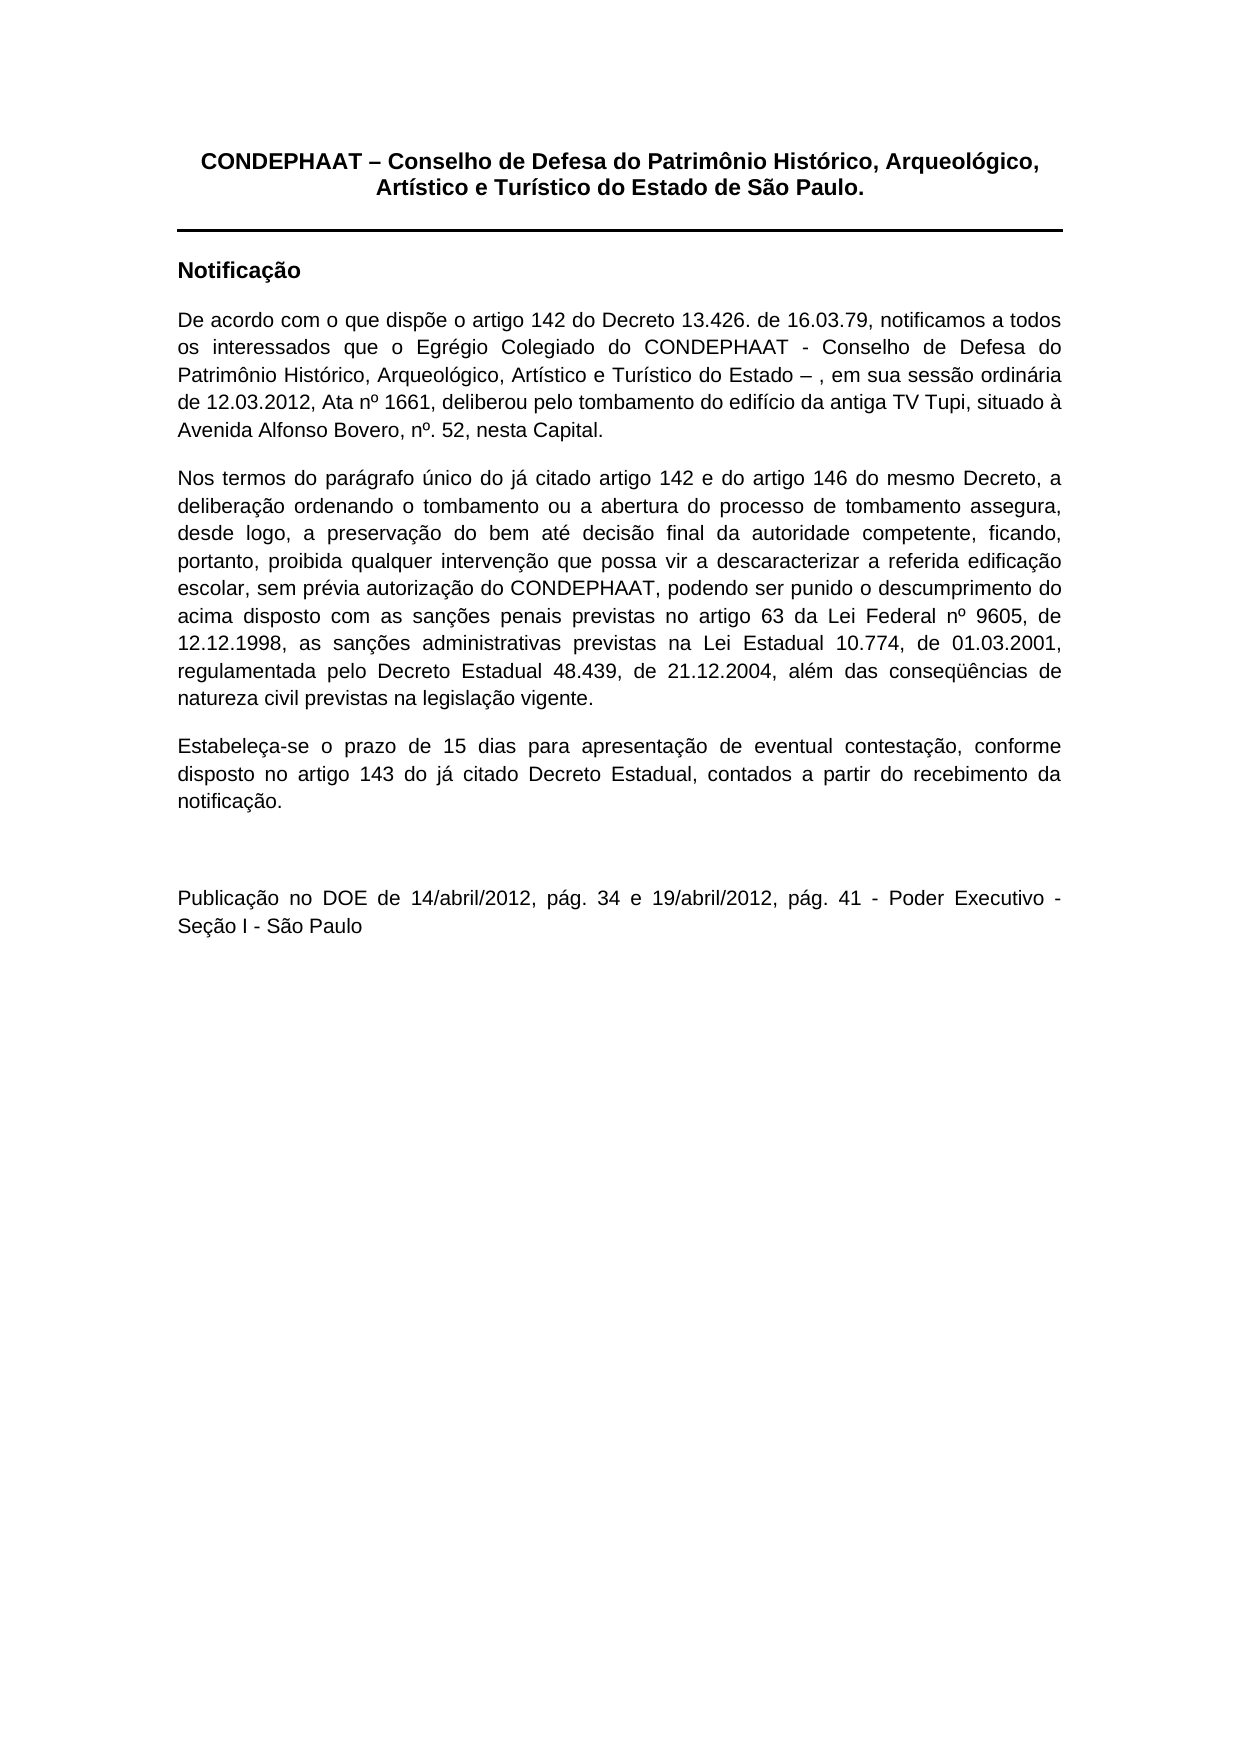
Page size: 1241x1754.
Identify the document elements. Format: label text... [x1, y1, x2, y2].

text De acordo com o que dispõe o artigo 142 do Decreto 13.426. de 16.03.79, notificamos a todos os interessados que o Egrégio Colegiado do CONDEPHAAT - Conselho de Defesa do Patrimônio Histórico, Arqueológico, Artístico e Turístico do Estado – , em sua sessão ordinária de 12.03.2012, Ata nº 1661, deliberou pelo tombamento do edifício da antiga TV Tupi, situado à Avenida Alfonso Bovero, nº. 52, nesta Capital. [177, 308, 1063, 442]
text Publicação no DOE de 14/abril/2012, pág. 34 e 19/abril/2012, pág. 41 - Poder Executivo - Seção I - São Paulo [177, 886, 1063, 937]
text Estabeleça-se o prazo de 15 dias para apresentação de eventual contestação, conforme disposto no artigo 143 do já citado Decreto Estadual, contados a partir do recebimento da notificação. [177, 734, 1063, 813]
text Nos termos do parágrafo único do já citado artigo 142 e do artigo 146 do mesmo Decreto, a deliberação ordenando o tombamento ou a abertura do processo de tombamento assegura, desde logo, a preservação do bem até decisão final da autoridade competente, ficando, portanto, proibida qualquer intervenção que possa vir a descaracterizar a referida edificação escolar, sem prévia autorização do CONDEPHAAT, podendo ser punido o descumprimento do acima disposto com as sanções penais previstas no artigo 63 da Lei Federal nº 9605, de 12.12.1998, as sanções administrativas previstas na Lei Estadual 10.774, de 01.03.2001, regulamentada pelo Decreto Estadual 48.439, de 21.12.2004, além das conseqüências de natureza civil previstas na legislação vigente. [177, 466, 1063, 710]
text CONDEPHAAT – Conselho de Defesa do Patrimônio Histórico, Arqueológico, Artístico e Turístico do Estado de São Paulo. [177, 148, 1063, 200]
text Notificação [177, 257, 1063, 283]
